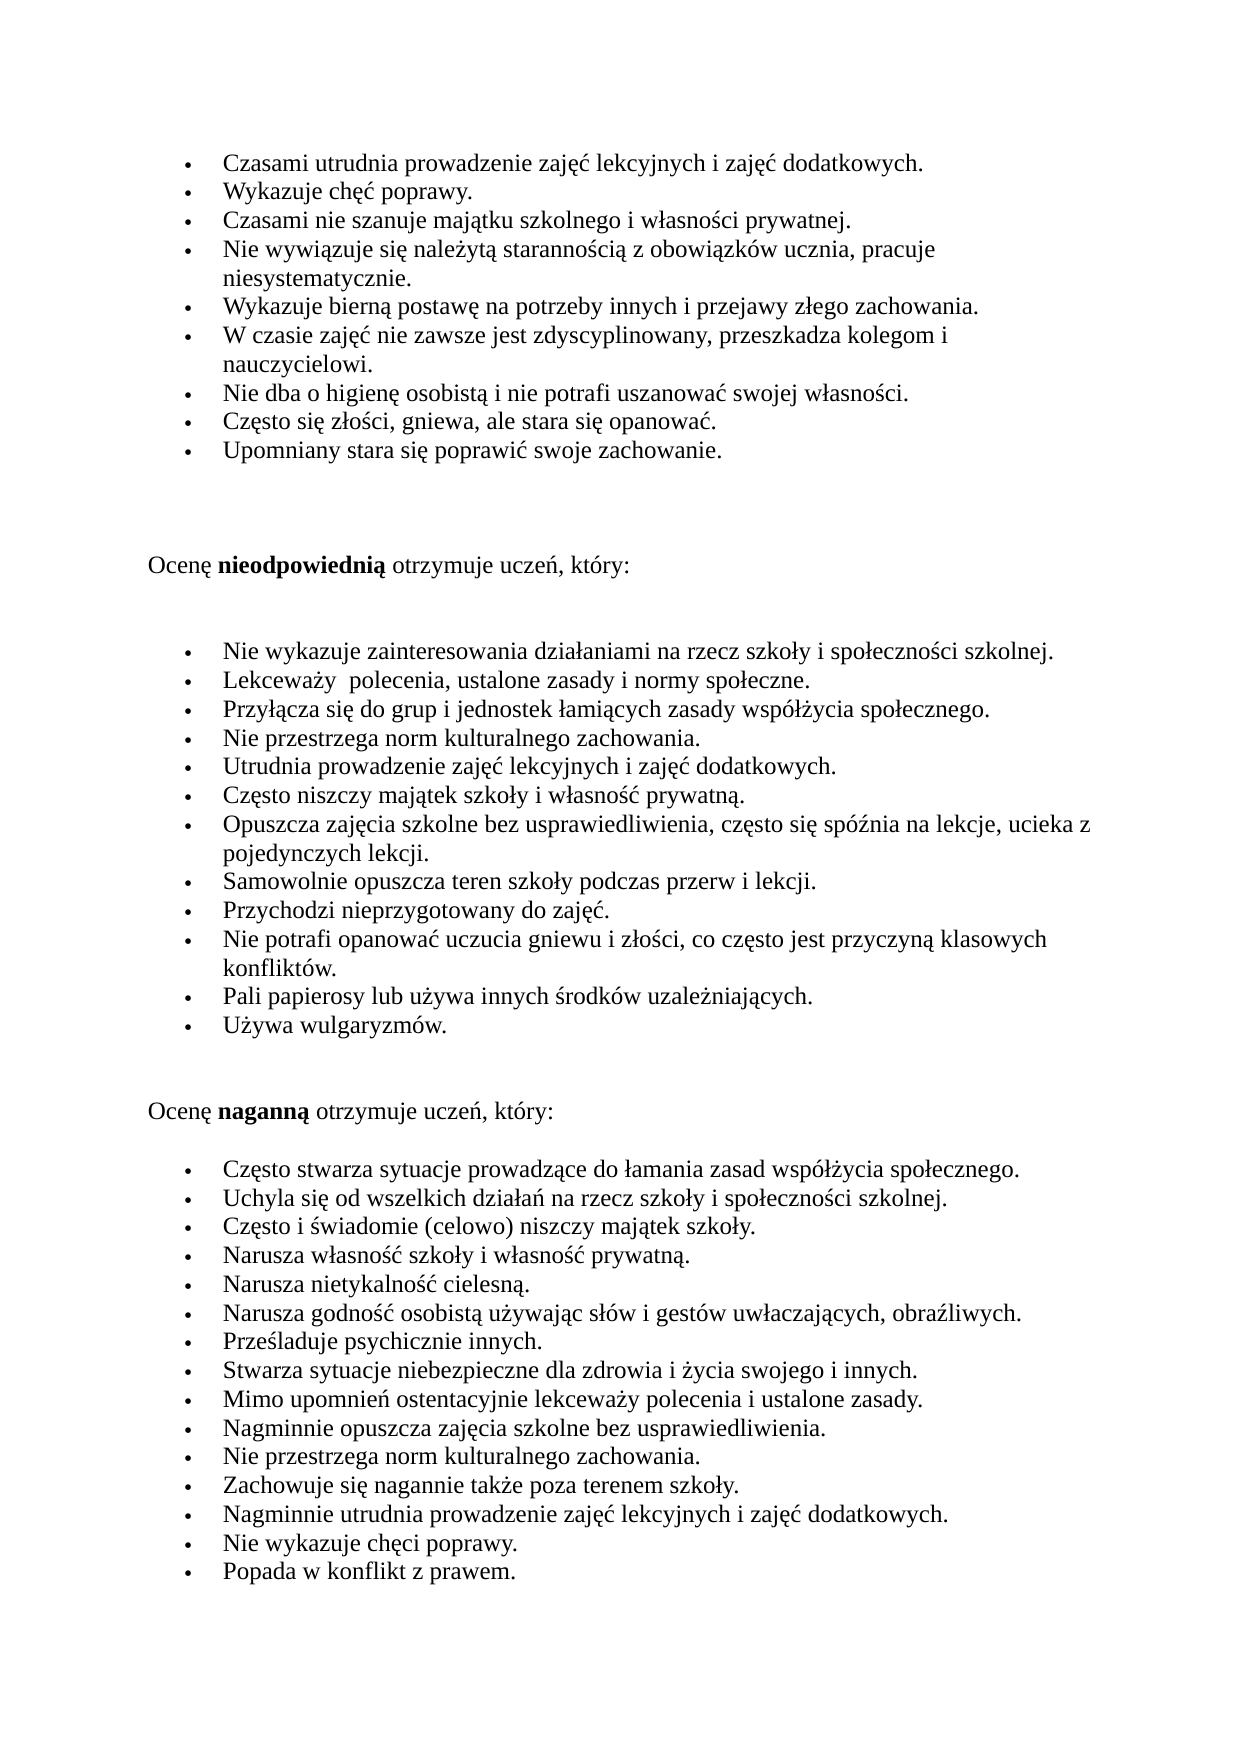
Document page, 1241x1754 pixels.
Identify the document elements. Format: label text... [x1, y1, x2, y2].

list Uchyla się od wszelkich działań na rzecz szkoły i społeczności szkolnej. [185, 1183, 1093, 1211]
list Przyłącza się do grup i jednostek łamiących zasady współżycia społecznego. [185, 694, 1093, 723]
list Nie potrafi opanować uczucia gniewu i złości, co często jest przyczyną klasowych konfliktów. [185, 924, 1093, 981]
list Nie przestrzega norm kulturalnego zachowania. [185, 723, 1093, 751]
list Nie dba o higienę osobistą i nie potrafi uszanować swojej własności. [185, 378, 1093, 406]
list Nie przestrzega norm kulturalnego zachowania. [185, 1441, 1093, 1470]
list Często niszczy majątek szkoły i własność prywatną. [185, 780, 1093, 809]
list Utrudnia prowadzenie zajęć lekcyjnych i zajęć dodatkowych. [185, 751, 1093, 780]
text Ocenę nieodpowiednią otrzymuje uczeń, który: [148, 550, 1093, 579]
list Czasami utrudnia prowadzenie zajęć lekcyjnych i zajęć dodatkowych. [185, 148, 1093, 176]
list Lekceważy polecenia, ustalone zasady i normy społeczne. [185, 665, 1093, 694]
list Samowolnie opuszcza teren szkoły podczas przerw i lekcji. [185, 866, 1093, 895]
list Nie wykazuje chęci poprawy. [185, 1528, 1093, 1556]
list Narusza własność szkoły i własność prywatną. [185, 1240, 1093, 1269]
list Narusza godność osobistą używając słów i gestów uwłaczających, obraźliwych. [185, 1298, 1093, 1326]
list Przychodzi nieprzygotowany do zajęć. [185, 895, 1093, 924]
list Nagminnie opuszcza zajęcia szkolne bez usprawiedliwienia. [185, 1413, 1093, 1441]
list Popada w konflikt z prawem. [185, 1556, 1093, 1585]
list Często stwarza sytuacje prowadzące do łamania zasad współżycia społecznego. [185, 1154, 1093, 1183]
list Stwarza sytuacje niebezpieczne dla zdrowia i życia swojego i innych. [185, 1355, 1093, 1384]
list Prześladuje psychicznie innych. [185, 1326, 1093, 1355]
list Mimo upomnień ostentacyjnie lekceważy polecenia i ustalone zasady. [185, 1384, 1093, 1413]
list Wykazuje chęć poprawy. [185, 176, 1093, 205]
list Często i świadomie (celowo) niszczy majątek szkoły. [185, 1211, 1093, 1240]
list Nagminnie utrudnia prowadzenie zajęć lekcyjnych i zajęć dodatkowych. [185, 1499, 1093, 1528]
list Często się złości, gniewa, ale stara się opanować. [185, 406, 1093, 435]
list Zachowuje się nagannie także poza terenem szkoły. [185, 1470, 1093, 1499]
list Opuszcza zajęcia szkolne bez usprawiedliwienia, często się spóźnia na lekcje, ucieka z pojedynczych lekcji. [185, 809, 1093, 866]
text Ocenę naganną otrzymuje uczeń, który: [148, 1068, 1093, 1125]
list Nie wykazuje zainteresowania działaniami na rzecz szkoły i społeczności szkolnej. [185, 636, 1093, 665]
list Nie wywiązuje się należytą starannością z obowiązków ucznia, pracuje niesystematycznie. [185, 234, 1093, 291]
list Czasami nie szanuje majątku szkolnego i własności prywatnej. [185, 205, 1093, 234]
list Pali papierosy lub używa innych środków uzależniających. [185, 981, 1093, 1010]
list W czasie zajęć nie zawsze jest zdyscyplinowany, przeszkadza kolegom i nauczycielowi. [185, 320, 1093, 378]
list Upomniany stara się poprawić swoje zachowanie. [185, 435, 1093, 464]
list Narusza nietykalność cielesną. [185, 1269, 1093, 1298]
list Używa wulgaryzmów. [185, 1010, 1093, 1039]
list Wykazuje bierną postawę na potrzeby innych i przejawy złego zachowania. [185, 291, 1093, 320]
